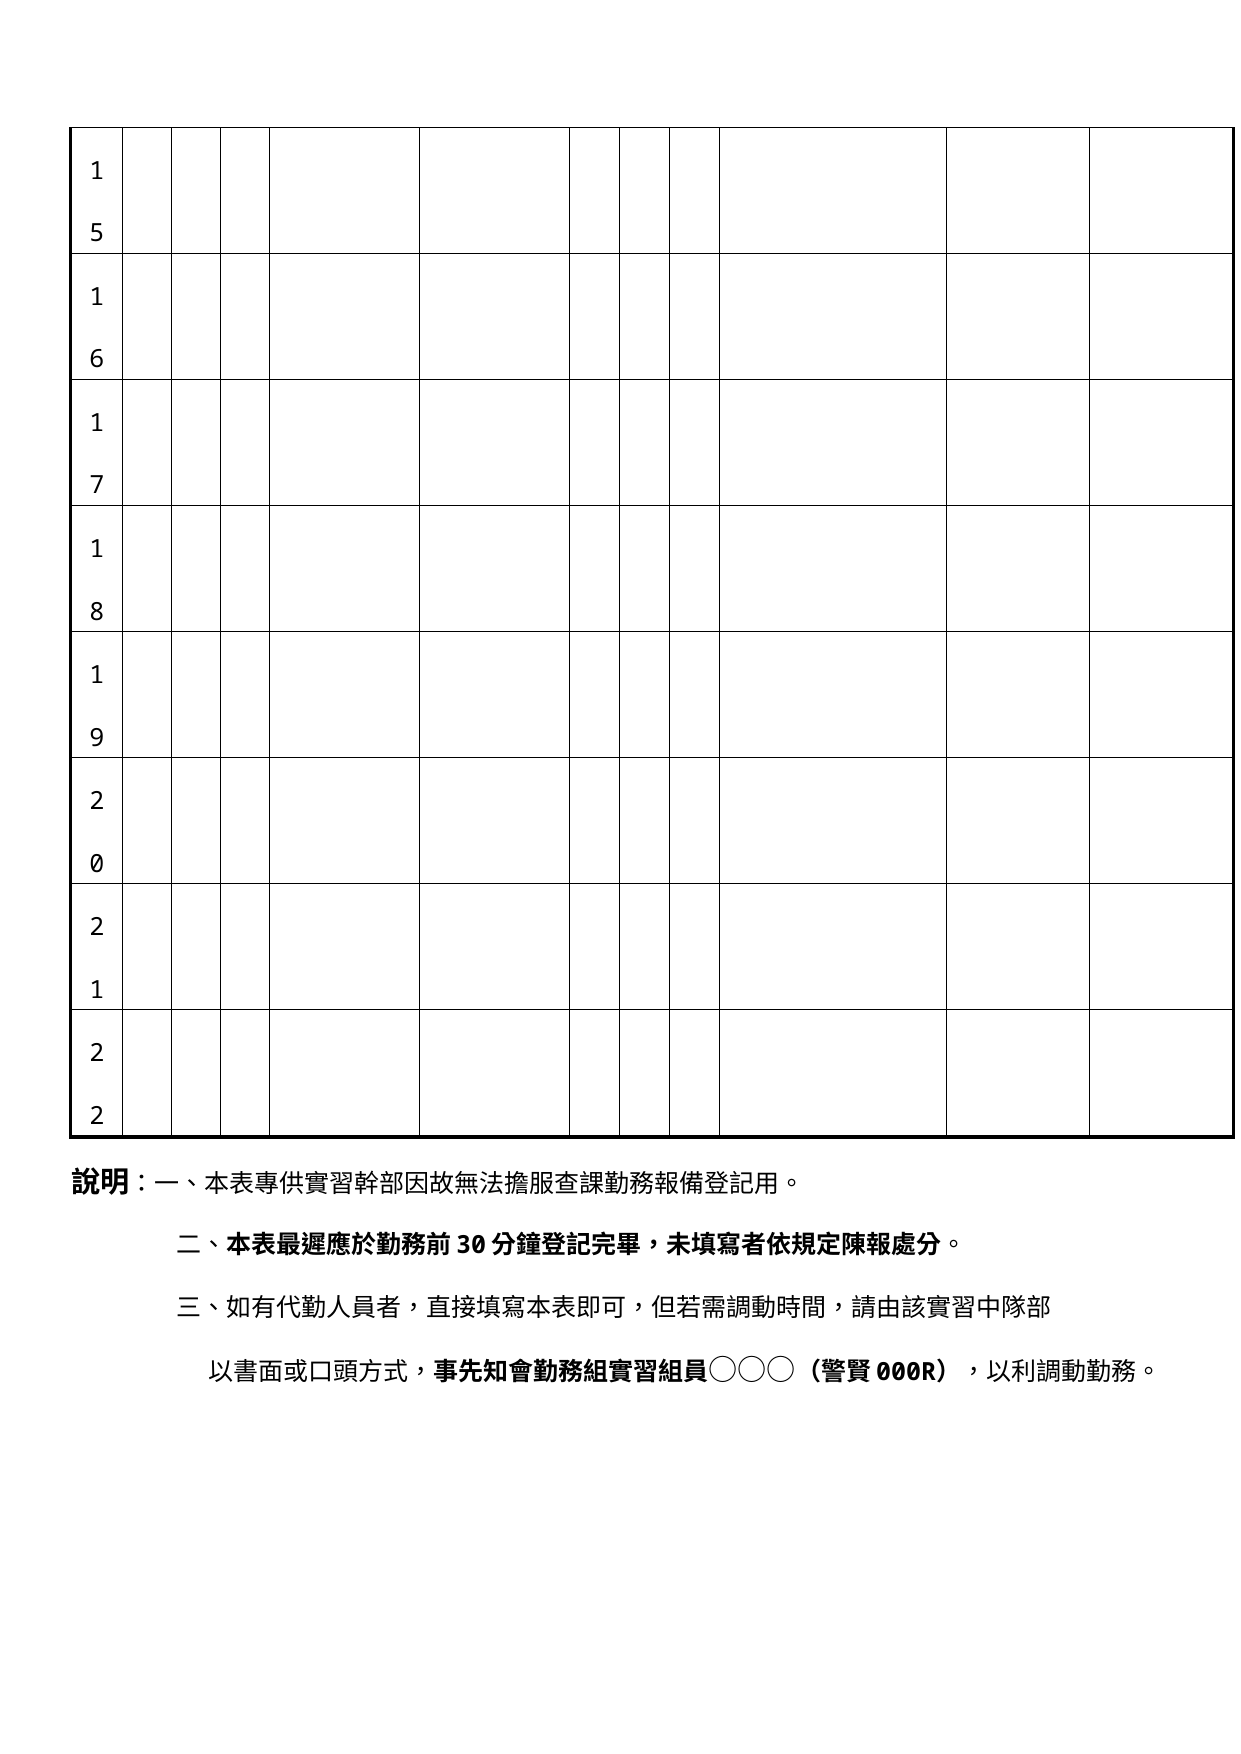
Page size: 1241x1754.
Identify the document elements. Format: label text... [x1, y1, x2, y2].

table_cell [720, 506, 946, 631]
table_cell 22 [72, 1010, 122, 1135]
table_cell [720, 254, 946, 379]
text 二、本表最遲應於勤務前30分鐘登記完畢，未填寫者依規定陳報處分。 [71, 1201, 1169, 1263]
table_cell [221, 254, 269, 379]
table_cell [620, 1010, 669, 1135]
table_cell [947, 506, 1089, 631]
table_cell [123, 128, 171, 253]
table_cell [270, 758, 419, 883]
table_cell [270, 380, 419, 505]
table_cell [570, 128, 619, 253]
table_cell [221, 128, 269, 253]
table_cell [123, 884, 171, 1009]
table_cell [420, 632, 569, 757]
table_cell [221, 1010, 269, 1135]
table_cell [172, 254, 220, 379]
table_cell [620, 758, 669, 883]
text 說明：一、本表專供實習幹部因故無法擔服查課勤務報備登記用。 [71, 1139, 1169, 1201]
table_cell [670, 1010, 719, 1135]
table_cell [270, 884, 419, 1009]
table_cell [420, 1010, 569, 1135]
table_cell [570, 884, 619, 1009]
table_cell [172, 884, 220, 1009]
table_cell [221, 506, 269, 631]
table_cell [172, 758, 220, 883]
table_cell [420, 506, 569, 631]
table_cell [172, 380, 220, 505]
table_cell [947, 1010, 1089, 1135]
table_cell 17 [72, 380, 122, 505]
table_cell [1090, 1010, 1232, 1135]
text 以書面或口頭方式，事先知會勤務組實習組員○○○（警賢000R），以利調動勤務。 [83, 1326, 1169, 1388]
table_cell [620, 506, 669, 631]
table_cell [123, 632, 171, 757]
table_cell [123, 254, 171, 379]
table_cell [123, 506, 171, 631]
table_cell [947, 254, 1089, 379]
table_cell [570, 632, 619, 757]
table_cell [947, 884, 1089, 1009]
table_cell [1090, 506, 1232, 631]
table_cell [720, 758, 946, 883]
table_cell [947, 380, 1089, 505]
table_cell [172, 1010, 220, 1135]
table_cell [670, 632, 719, 757]
table_cell [172, 128, 220, 253]
table_cell 19 [72, 632, 122, 757]
table_cell [570, 758, 619, 883]
table_cell [720, 128, 946, 253]
table_cell [620, 632, 669, 757]
table_cell 18 [72, 506, 122, 631]
table_cell [620, 884, 669, 1009]
table_cell [123, 758, 171, 883]
table_cell [720, 884, 946, 1009]
table_cell [270, 1010, 419, 1135]
table_cell [720, 380, 946, 505]
table_cell [1090, 128, 1232, 253]
table_cell [1090, 254, 1232, 379]
table_cell [620, 254, 669, 379]
table_cell [420, 884, 569, 1009]
table_cell [420, 254, 569, 379]
table_cell [670, 128, 719, 253]
table_cell [221, 884, 269, 1009]
table_cell 15 [72, 128, 122, 253]
table_cell [420, 128, 569, 253]
table_cell [670, 254, 719, 379]
table_cell [270, 254, 419, 379]
table_cell [570, 254, 619, 379]
table_cell [420, 758, 569, 883]
table_cell [720, 1010, 946, 1135]
table_cell 20 [72, 758, 122, 883]
table_cell [270, 506, 419, 631]
table_cell [221, 380, 269, 505]
table_cell [620, 128, 669, 253]
table_cell [1090, 380, 1232, 505]
table_cell [270, 632, 419, 757]
table_cell [420, 380, 569, 505]
table_cell [947, 758, 1089, 883]
table_cell [172, 632, 220, 757]
table_cell [221, 632, 269, 757]
table_cell [947, 128, 1089, 253]
table_cell 16 [72, 254, 122, 379]
table_cell [620, 380, 669, 505]
table_cell [570, 1010, 619, 1135]
table_cell [1090, 758, 1232, 883]
table_cell [670, 884, 719, 1009]
table_cell [670, 380, 719, 505]
table_cell [172, 506, 220, 631]
table_cell 21 [72, 884, 122, 1009]
text 三、如有代勤人員者，直接填寫本表即可，但若需調動時間，請由該實習中隊部 [71, 1263, 1169, 1326]
table_cell [670, 506, 719, 631]
table_cell [670, 758, 719, 883]
table_cell [947, 632, 1089, 757]
table_cell [1090, 632, 1232, 757]
table_cell [570, 380, 619, 505]
table_cell [1090, 884, 1232, 1009]
table_cell [270, 128, 419, 253]
table_cell [123, 380, 171, 505]
table_cell [221, 758, 269, 883]
table_cell [720, 632, 946, 757]
table_cell [570, 506, 619, 631]
table_cell [123, 1010, 171, 1135]
